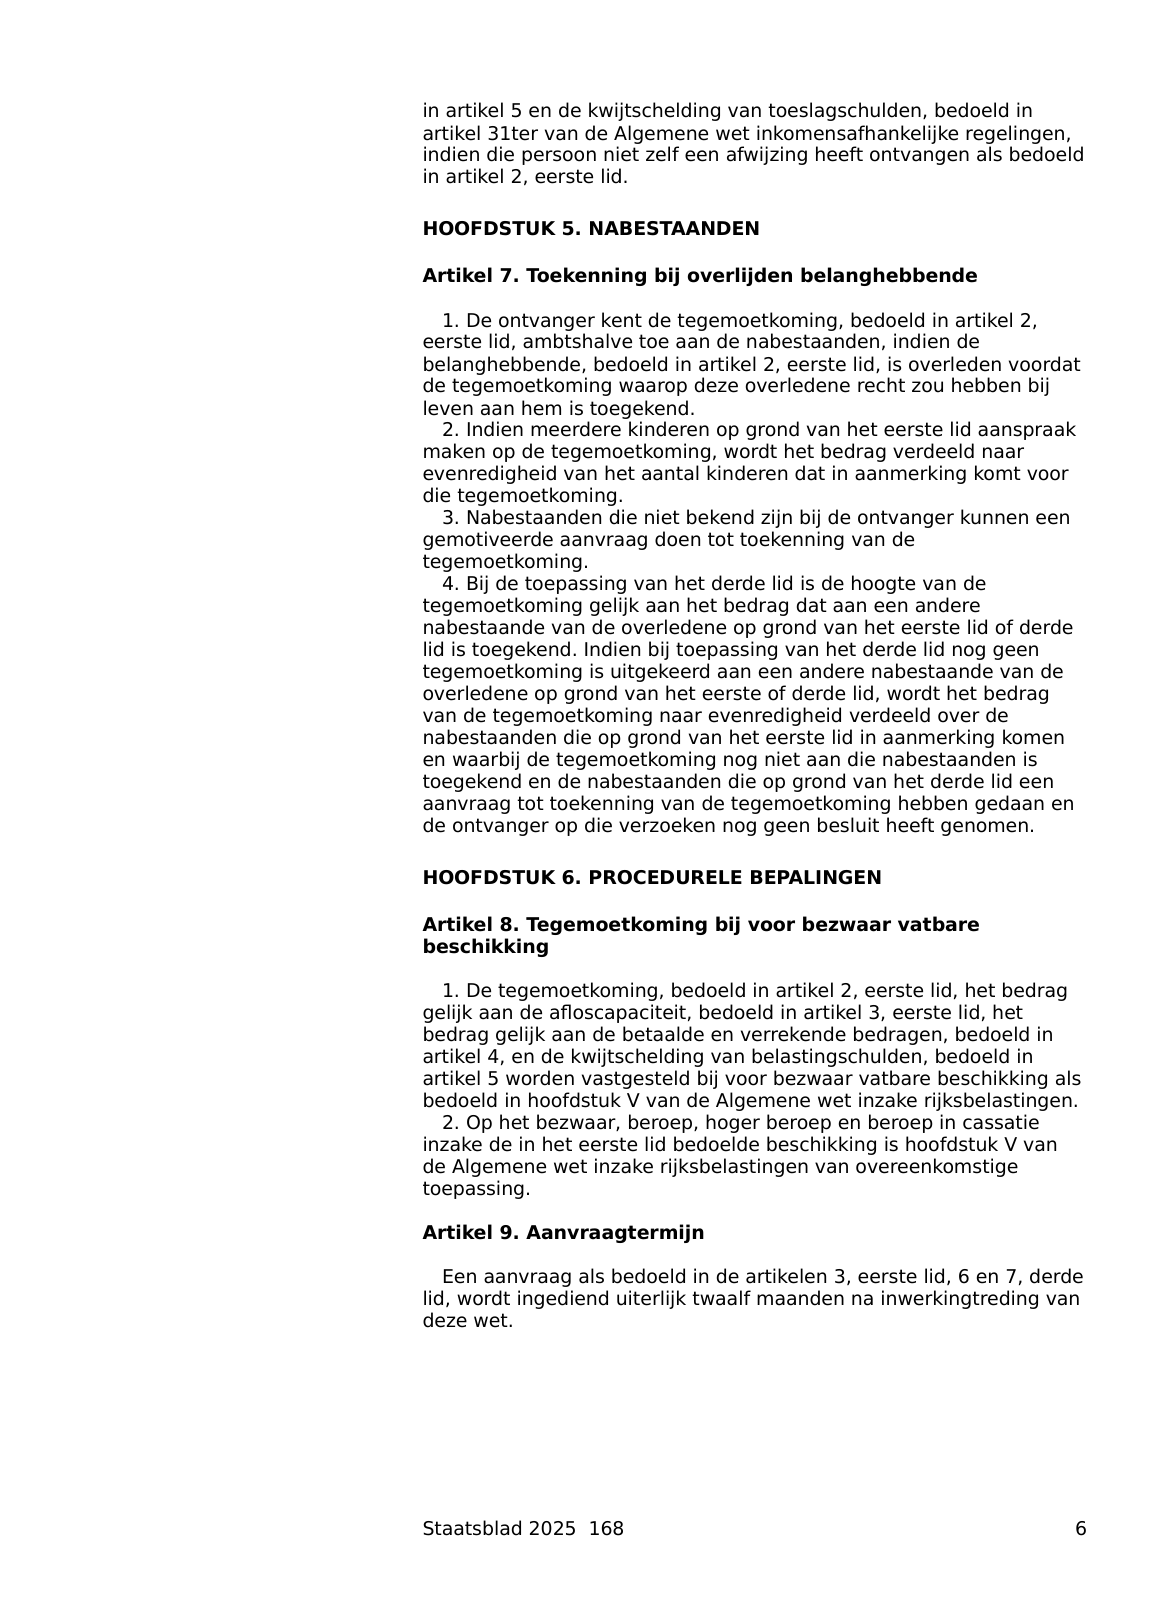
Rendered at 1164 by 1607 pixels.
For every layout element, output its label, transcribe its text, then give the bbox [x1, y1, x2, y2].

text 2. Indien meerdere kinderen op grond van het eerste lid aanspraak maken op de tegemoetkoming, wordt het bedrag verdeeld naar evenredigheid van het aantal kinderen dat in aanmerking komt voor die tegemoetkoming. [422, 419, 1087, 507]
text 4. Bij de toepassing van het derde lid is de hoogte van de tegemoetkoming gelijk aan het bedrag dat aan een andere nabestaande van de overledene op grond van het eerste lid of derde lid is toegekend. Indien bij toepassing van het derde lid nog geen tegemoetkoming is uitgekeerd aan een andere nabestaande van de overledene op grond van het eerste of derde lid, wordt het bedrag van de tegemoetkoming naar evenredigheid verdeeld over de nabestaanden die op grond van het eerste lid in aanmerking komen en waarbij de tegemoetkoming nog niet aan die nabestaanden is toegekend en de nabestaanden die op grond van het derde lid een aanvraag tot toekenning van de tegemoetkoming hebben gedaan en de ontvanger op die verzoeken nog geen besluit heeft genomen. [422, 573, 1087, 837]
subtitle HOOFDSTUK 5. NABESTAANDEN [422, 218, 1087, 240]
text 1. De tegemoetkoming, bedoeld in artikel 2, eerste lid, het bedrag gelijk aan de afloscapaciteit, bedoeld in artikel 3, eerste lid, het bedrag gelijk aan de betaalde en verrekende bedragen, bedoeld in artikel 4, en de kwijtschelding van belastingschulden, bedoeld in artikel 5 worden vastgesteld bij voor bezwaar vatbare beschikking als bedoeld in hoofdstuk V van de Algemene wet inzake rijksbelastingen. [422, 980, 1087, 1112]
subtitle Artikel 8. Tegemoetkoming bij voor bezwaar vatbare beschikking [422, 914, 1087, 958]
text 2. Op het bezwaar, beroep, hoger beroep en beroep in cassatie inzake de in het eerste lid bedoelde beschikking is hoofdstuk V van de Algemene wet inzake rijksbelastingen van overeenkomstige toepassing. [422, 1112, 1087, 1200]
subtitle Artikel 7. Toekenning bij overlijden belanghebbende [422, 265, 1087, 287]
subtitle Artikel 9. Aanvraagtermijn [422, 1222, 1087, 1244]
text Een aanvraag als bedoeld in de artikelen 3, eerste lid, 6 en 7, derde lid, wordt ingediend uiterlijk twaalf maanden na inwerkingtreding van deze wet. [422, 1266, 1087, 1332]
text 3. Nabestaanden die niet bekend zijn bij de ontvanger kunnen een gemotiveerde aanvraag doen tot toekenning van de tegemoetkoming. [422, 507, 1087, 573]
text in artikel 5 en de kwijtschelding van toeslagschulden, bedoeld in artikel 31ter van de Algemene wet inkomensafhankelijke regelingen, indien die persoon niet zelf een afwijzing heeft ontvangen als bedoeld in artikel 2, eerste lid. [422, 100, 1087, 188]
subtitle HOOFDSTUK 6. PROCEDURELE BEPALINGEN [422, 867, 1087, 889]
text 1. De ontvanger kent de tegemoetkoming, bedoeld in artikel 2, eerste lid, ambtshalve toe aan de nabestaanden, indien de belanghebbende, bedoeld in artikel 2, eerste lid, is overleden voordat de tegemoetkoming waarop deze overledene recht zou hebben bij leven aan hem is toegekend. [422, 309, 1087, 419]
